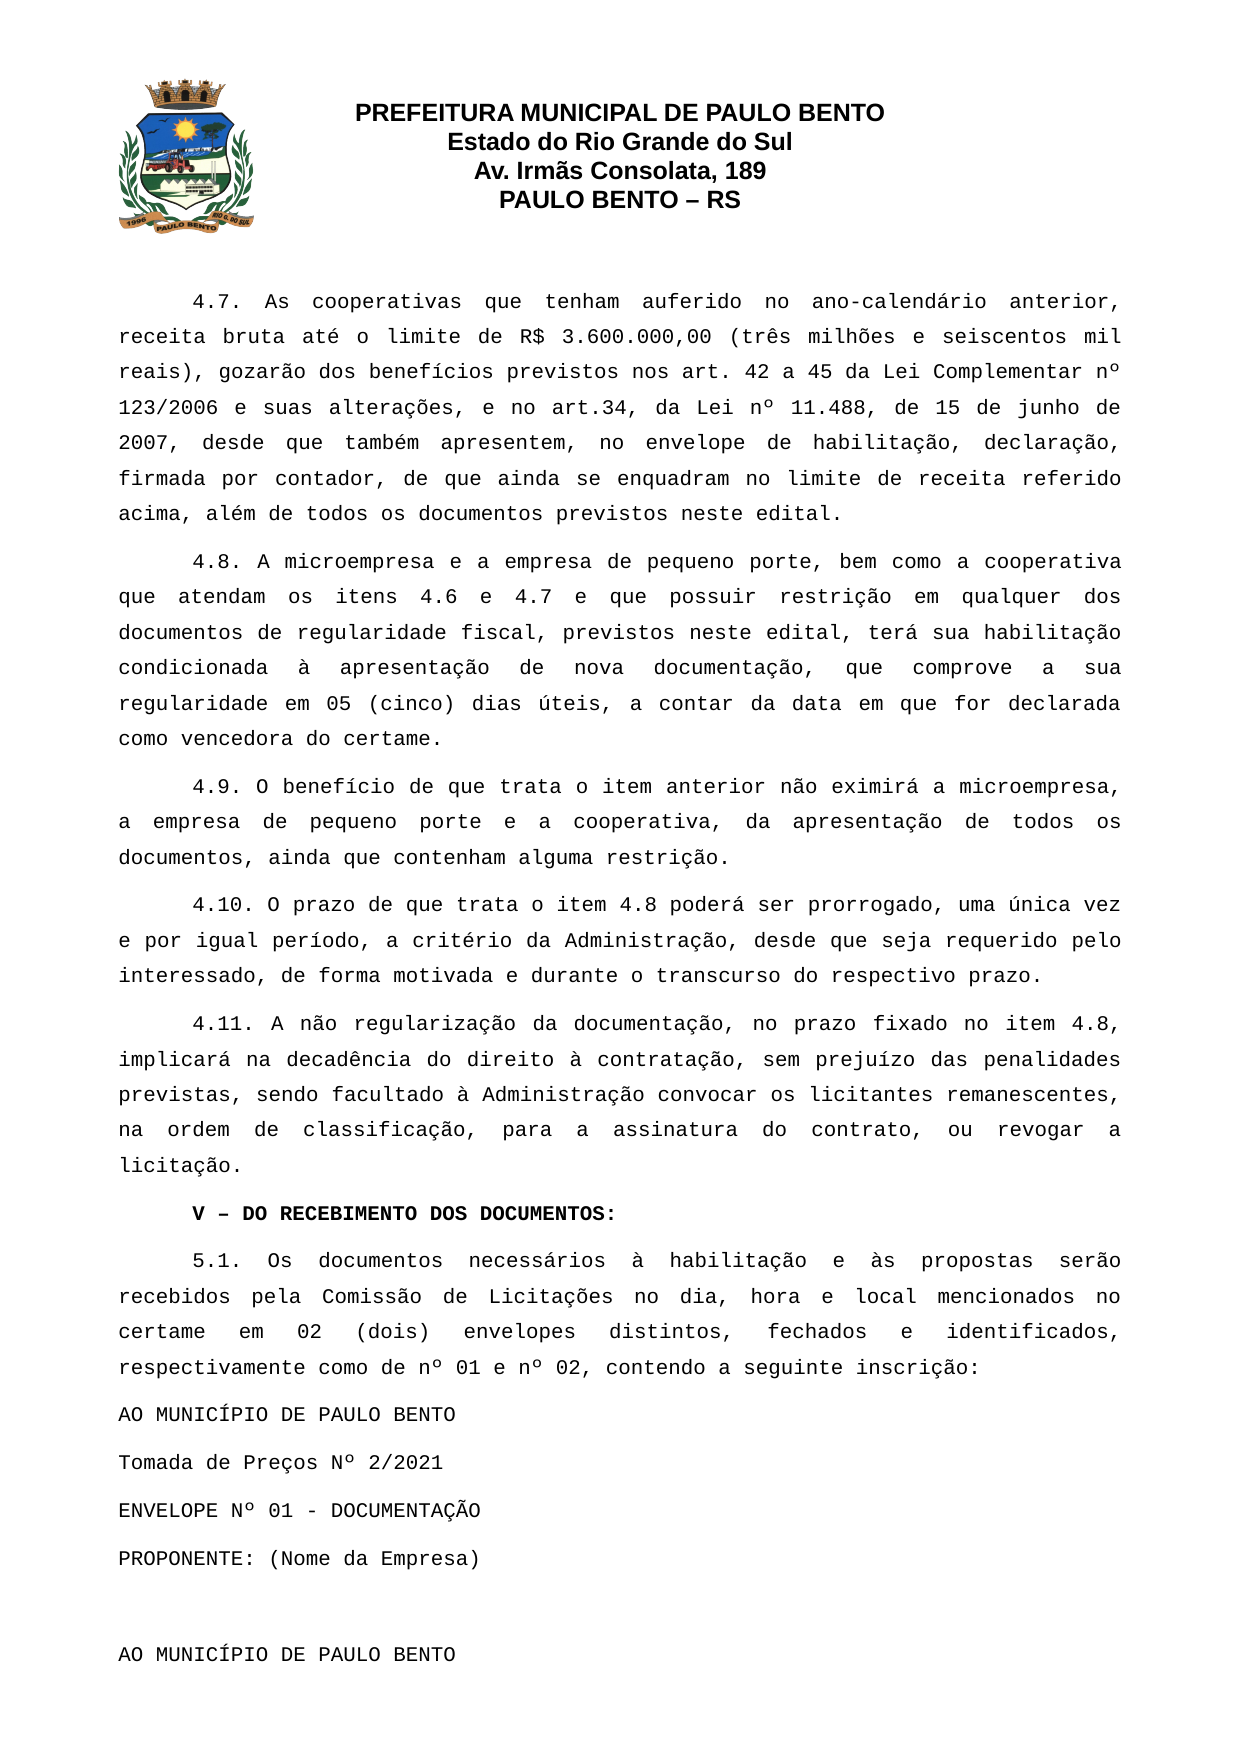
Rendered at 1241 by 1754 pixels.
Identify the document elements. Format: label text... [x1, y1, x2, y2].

text AO MUNICÍPIO DE PAULO BENTO [118, 1404, 1122, 1428]
text AO MUNICÍPIO DE PAULO BENTO [118, 1643, 1122, 1667]
text ENVELOPE Nº 01 - DOCUMENTAÇÃO [118, 1500, 1122, 1524]
text Tomada de Preços Nº 2/2021 [118, 1452, 1122, 1476]
text 5.1. Os documentos necessários à habilitação e às propostas serão recebidos pela Comissão de Licitações no dia, hora e local mencionados no certame em 02 (dois) envelopes distintos, fechados e identificados, respectivamente como de nº 01 e nº 02, contendo a seguinte inscrição: [118, 1250, 1122, 1380]
text PROPONENTE: (Nome da Empresa) [118, 1548, 1122, 1572]
text 4.8. A microempresa e a empresa de pequeno porte, bem como a cooperativa que atendam os itens 4.6 e 4.7 e que possuir restrição em qualquer dos documentos de regularidade fiscal, previstos neste edital, terá sua habilitação condicionada à apresentação de nova documentação, que comprove a sua regularidade em 05 (cinco) dias úteis, a contar da data em que for declarada como vencedora do certame. [118, 551, 1122, 752]
text 4.9. O benefício de que trata o item anterior não eximirá a microempresa, a empresa de pequeno porte e a cooperativa, da apresentação de todos os documentos, ainda que contenham alguma restrição. [118, 776, 1122, 870]
text 4.11. A não regularização da documentação, no prazo fixado no item 4.8, implicará na decadência do direito à contratação, sem prejuízo das penalidades previstas, sendo facultado à Administração convocar os licitantes remanescentes, na ordem de classificação, para a assinatura do contrato, ou revogar a licitação. [118, 1013, 1122, 1178]
text 4.7. As cooperativas que tenham auferido no ano-calendário anterior, receita bruta até o limite de R$ 3.600.000,00 (três milhões e seiscentos mil reais), gozarão dos benefícios previstos nos art. 42 a 45 da Lei Complementar nº 123/2006 e suas alterações, e no art.34, da Lei nº 11.488, de 15 de junho de 2007, desde que também apresentem, no envelope de habilitação, declaração, firmada por contador, de que ainda se enquadram no limite de receita referido acima, além de todos os documentos previstos neste edital. [118, 291, 1122, 527]
text V – DO RECEBIMENTO DOS DOCUMENTOS: [118, 1203, 1122, 1226]
text 4.10. O prazo de que trata o item 4.8 poderá ser prorrogado, uma única vez e por igual período, a critério da Administração, desde que seja requerido pelo interessado, de forma motivada e durante o transcurso do respectivo prazo. [118, 894, 1122, 989]
